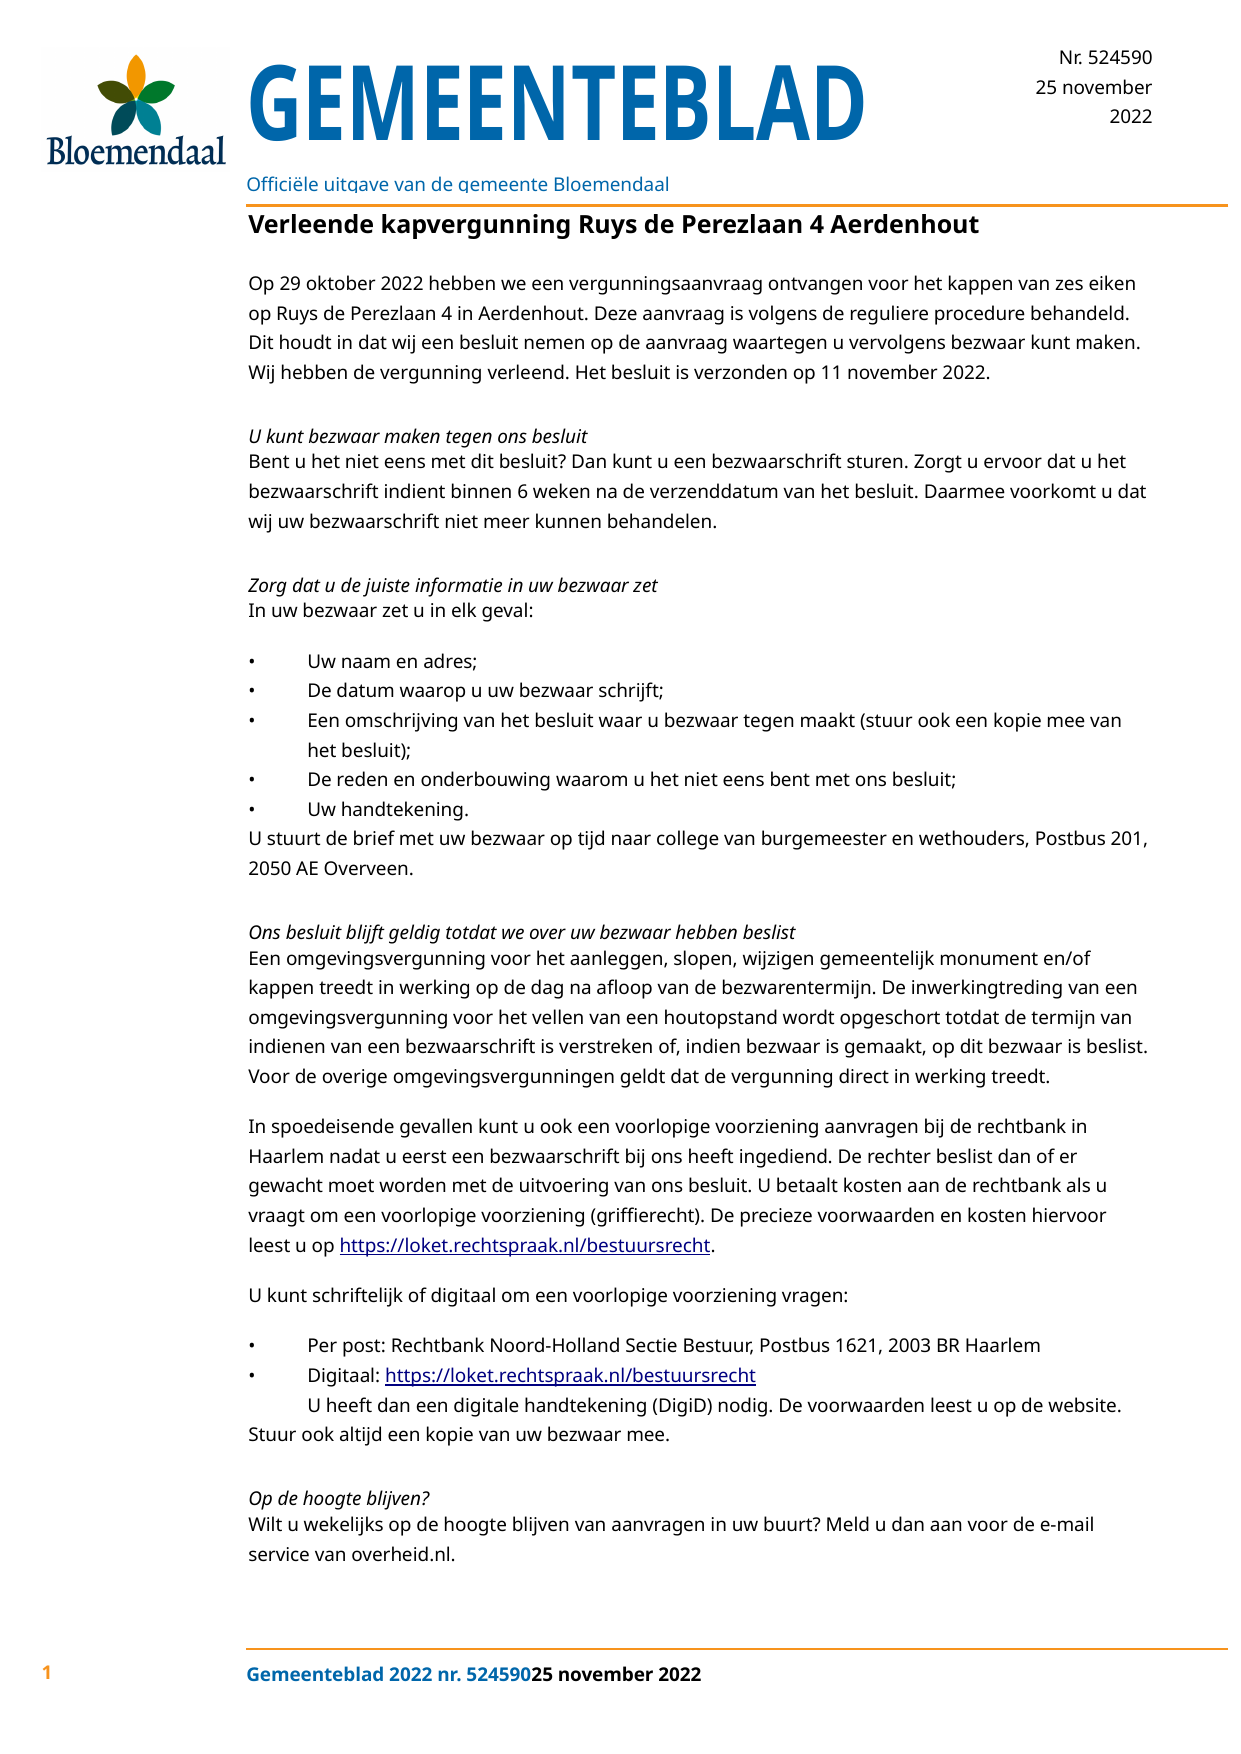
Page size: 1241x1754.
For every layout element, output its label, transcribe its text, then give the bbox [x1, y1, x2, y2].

text In spoedeisende gevallen kunt u ook een voorlopige voorziening aanvragen bij de rechtbank in Haarlem nadat u eerst een bezwaarschrift bij ons heeft ingediend. De rechter beslist dan of er gewacht moet worden met de uitvoering van ons besluit. U betaalt kosten aan de rechtbank als u vraagt om een voorlopige voorziening (griffierecht). De precieze voorwaarden en kosten hiervoor leest u op https://loket.rechtspraak.nl/bestuursrecht. [248, 1113, 1152, 1258]
text U kunt schriftelijk of digitaal om een voorlopige voorziening vragen: [248, 1282, 1152, 1308]
text Wilt u wekelijks op de hoogte blijven van aanvragen in uw buurt? Meld u dan aan voor de e-mail service van overheid.nl. [248, 1511, 1152, 1566]
list Uw naam en adres; [248, 648, 1152, 674]
text U stuurt de brief met uw bezwaar op tijd naar college van burgemeester en wethouders, Postbus 201, 2050 AE Overveen. [248, 826, 1152, 881]
text U kunt bezwaar maken tegen ons besluit [248, 423, 1152, 449]
text Ons besluit blijft geldig totdat we over uw bezwaar hebben beslist [248, 919, 1152, 945]
text Zorg dat u de juiste informatie in uw bezwaar zet [248, 572, 1152, 598]
list Digitaal: https://loket.rechtspraak.nl/bestuursrecht [248, 1362, 1152, 1388]
text In uw bezwaar zet u in elk geval: [248, 598, 1152, 623]
list De reden en onderbouwing waarom u het niet eens bent met ons besluit; [248, 766, 1152, 792]
text Verleende kapvergunning Ruys de Perezlaan 4 Aerdenhout [248, 207, 1152, 241]
text Stuur ook altijd een kopie van uw bezwaar mee. [248, 1421, 1152, 1447]
list Uw handtekening. [248, 796, 1152, 822]
list Een omschrijving van het besluit waar u bezwaar tegen maakt (stuur ook een kopie mee van het besluit); [248, 707, 1152, 762]
text Op de hoogte blijven? [248, 1485, 1152, 1511]
picture [41, 47, 231, 172]
text Op 29 oktober 2022 hebben we een vergunningsaanvraag ontvangen voor het kappen van zes eiken op Ruys de Perezlaan 4 in Aerdenhout. Deze aanvraag is volgens de reguliere procedure behandeld. Dit houdt in dat wij een besluit nemen op de aanvraag waartegen u vervolgens bezwaar kunt maken. Wij hebben de vergunning verleend. Het besluit is verzonden op 11 november 2022. [248, 270, 1152, 385]
list De datum waarop u uw bezwaar schrijft; [248, 678, 1152, 703]
text Een omgevingsvergunning voor het aanleggen, slopen, wijzigen gemeentelijk monument en/of kappen treedt in werking op de dag na afloop van de bezwarentermijn. De inwerkingtreding van een omgevingsvergunning voor het vellen van een houtopstand wordt opgeschort totdat de termijn van indienen van een bezwaarschrift is verstreken of, indien bezwaar is gemaakt, op dit bezwaar is beslist. Voor de overige omgevingsvergunningen geldt dat de vergunning direct in werking treedt. [248, 945, 1152, 1089]
list U heeft dan een digitale handtekening (DigiD) nodig. De voorwaarden leest u op de website. [248, 1392, 1152, 1418]
list Per post: Rechtbank Noord-Holland Sectie Bestuur, Postbus 1621, 2003 BR Haarlem [248, 1333, 1152, 1358]
text Bent u het niet eens met dit besluit? Dan kunt u een bezwaarschrift sturen. Zorgt u ervoor dat u het bezwaarschrift indient binnen 6 weken na de verzenddatum van het besluit. Daarmee voorkomt u dat wij uw bezwaarschrift niet meer kunnen behandelen. [248, 449, 1152, 534]
